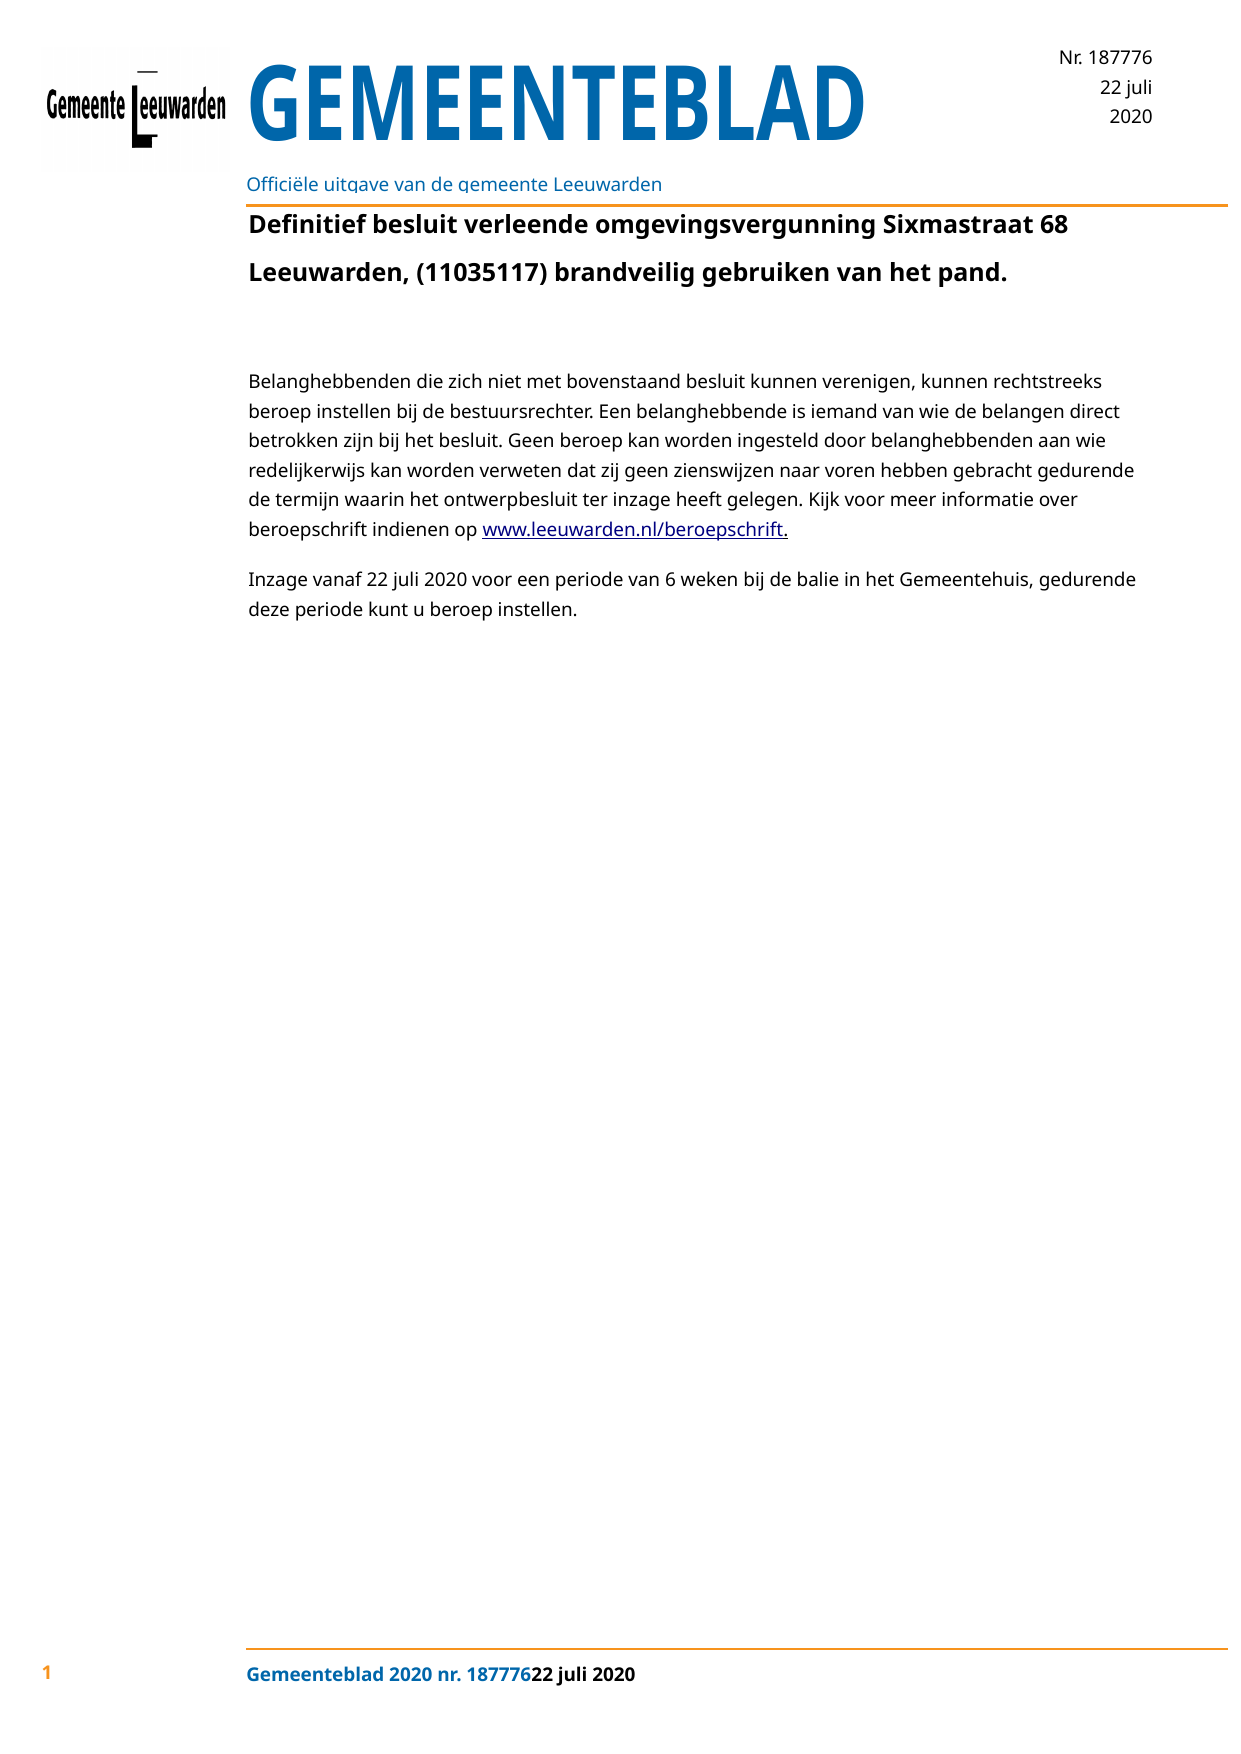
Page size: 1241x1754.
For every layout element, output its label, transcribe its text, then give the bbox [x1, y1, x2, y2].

text Belanghebbenden die zich niet met bovenstaand besluit kunnen verenigen, kunnen rechtstreeks beroep instellen bij de bestuursrechter. Een belanghebbende is iemand van wie de belangen direct betrokken zijn bij het besluit. Geen beroep kan worden ingesteld door belanghebbenden aan wie redelijkerwijs kan worden verweten dat zij geen zienswijzen naar voren hebben gebracht gedurende de termijn waarin het ontwerpbesluit ter inzage heeft gelegen. Kijk voor meer informatie over beroepschrift indienen op www.leeuwarden.nl/beroepschrift. [248, 368, 1152, 542]
text Inzage vanaf 22 juli 2020 voor een periode van 6 weken bij de balie in het Gemeentehuis, gedurende deze periode kunt u beroep instellen. [248, 567, 1152, 622]
text Definitief besluit verleende omgevingsvergunning Sixmastraat 68 Leeuwarden, (11035117) brandveilig gebruiken van het pand. [248, 207, 1152, 288]
picture [41, 47, 231, 172]
